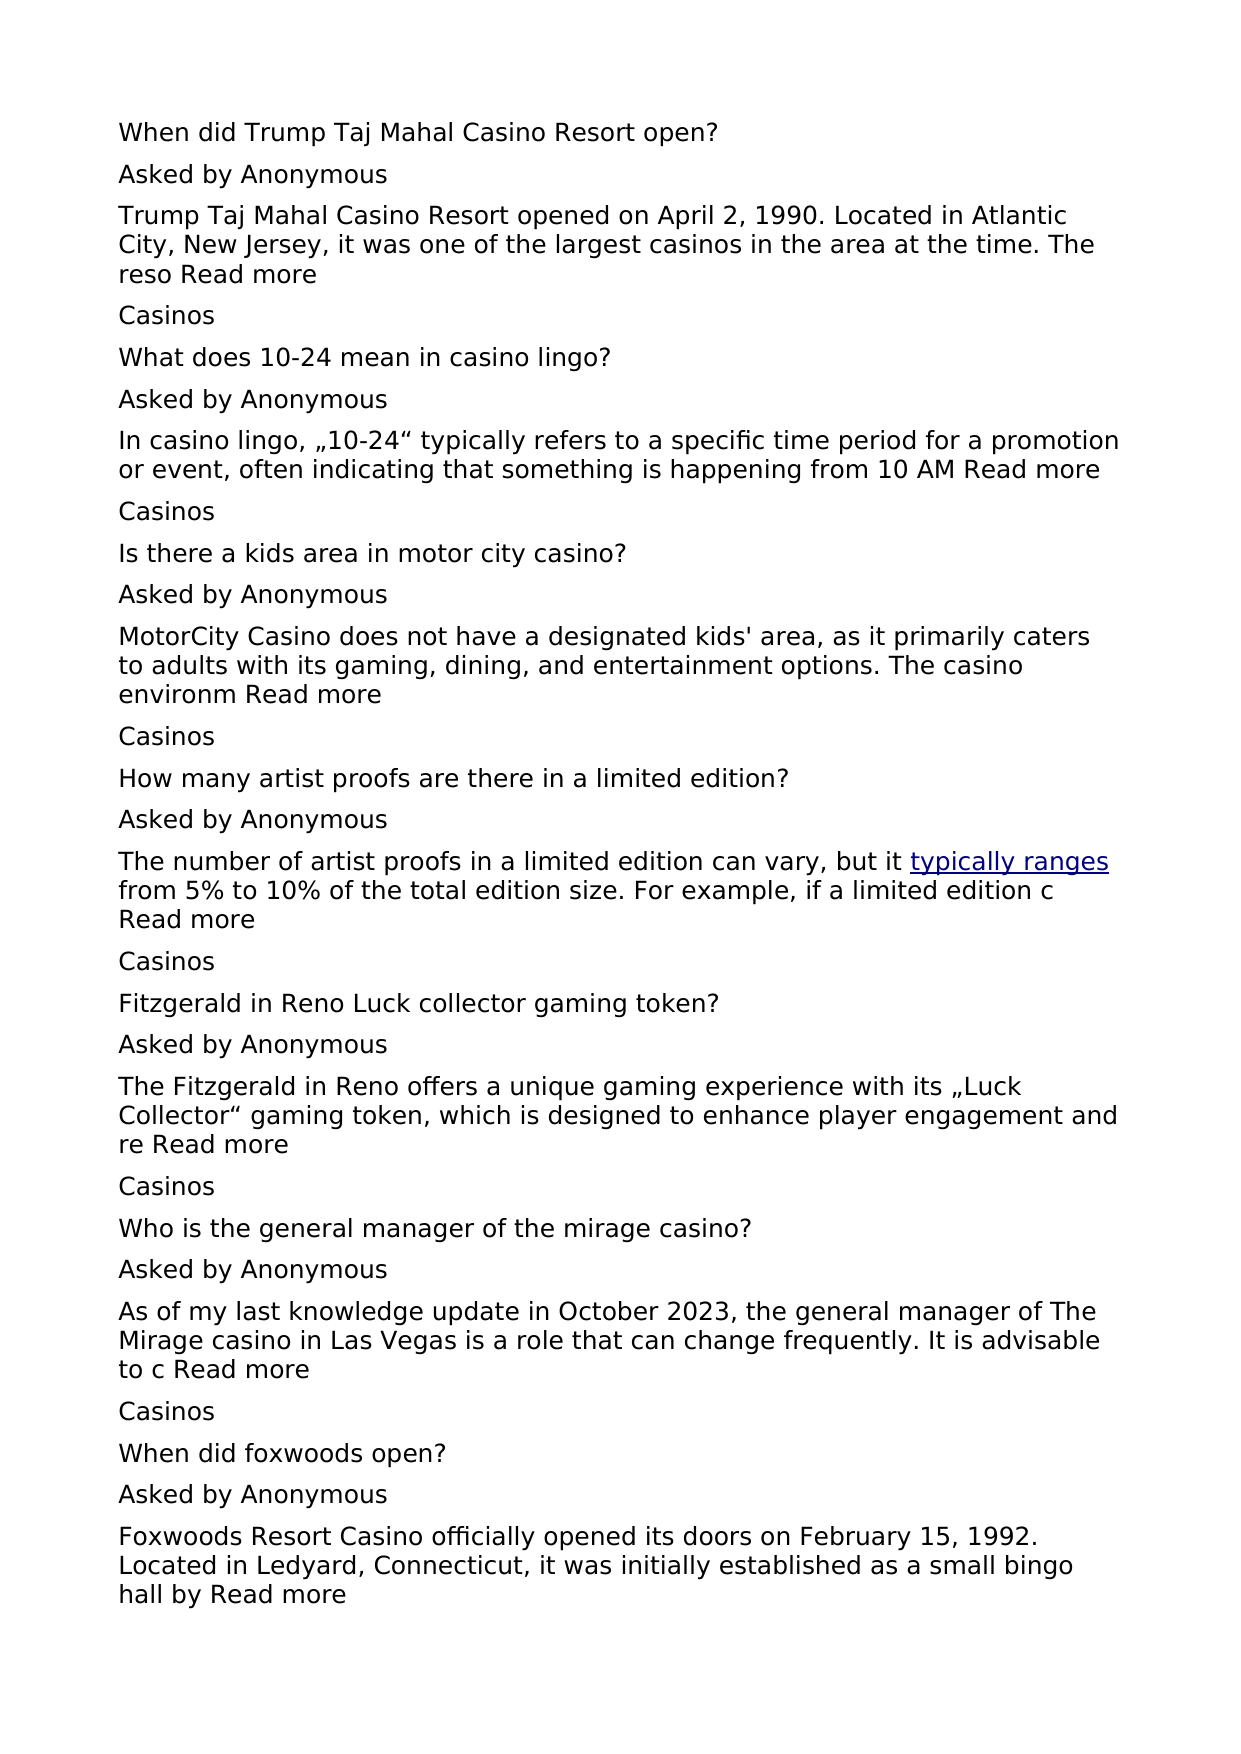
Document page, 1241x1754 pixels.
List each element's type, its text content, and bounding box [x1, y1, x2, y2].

text In casino lingo, „10-24“ typically refers to a specific time period for a promotion or event, often indicating that something is happening from 10 AM Read more [118, 426, 1122, 485]
text As of my last knowledge update in October 2023, the general manager of The Mirage casino in Las Vegas is a role that can change frequently. It is advisable to c Read more [118, 1297, 1122, 1385]
text When did Trump Taj Mahal Casino Resort open? [118, 118, 1122, 147]
text Asked by Anonymous [118, 1031, 1122, 1060]
text Asked by Anonymous [118, 806, 1122, 835]
text How many artist proofs are there in a limited edition? [118, 764, 1122, 793]
text Foxwoods Resort Casino officially opened its doors on February 15, 1992. Located in Ledyard, Connecticut, it was initially established as a small bingo hall by Read more [118, 1522, 1122, 1610]
text MotorCity Casino does not have a designated kids' area, as it primarily caters to adults with its gaming, dining, and entertainment options. The casino environm Read more [118, 622, 1122, 710]
text Asked by Anonymous [118, 1256, 1122, 1285]
text The number of artist proofs in a limited edition can vary, but it typically ranges from 5% to 10% of the total edition size. For example, if a limited edition c Read more [118, 847, 1122, 935]
text Casinos [118, 722, 1122, 751]
text Asked by Anonymous [118, 160, 1122, 189]
text When did foxwoods open? [118, 1439, 1122, 1468]
text Casinos [118, 301, 1122, 331]
text Who is the general manager of the mirage casino? [118, 1214, 1122, 1243]
text Asked by Anonymous [118, 1481, 1122, 1510]
text Casinos [118, 497, 1122, 526]
text Fitzgerald in Reno Luck collector gaming token? [118, 989, 1122, 1018]
text Asked by Anonymous [118, 385, 1122, 414]
text Casinos [118, 1397, 1122, 1426]
text Asked by Anonymous [118, 581, 1122, 610]
text What does 10-24 mean in casino lingo? [118, 343, 1122, 372]
text Is there a kids area in motor city casino? [118, 539, 1122, 568]
text The Fitzgerald in Reno offers a unique gaming experience with its „Luck Collector“ gaming token, which is designed to enhance player engagement and re Read more [118, 1072, 1122, 1160]
text Trump Taj Mahal Casino Resort opened on April 2, 1990. Located in Atlantic City, New Jersey, it was one of the largest casinos in the area at the time. The reso Read more [118, 201, 1122, 289]
text Casinos [118, 1172, 1122, 1201]
text Casinos [118, 947, 1122, 976]
